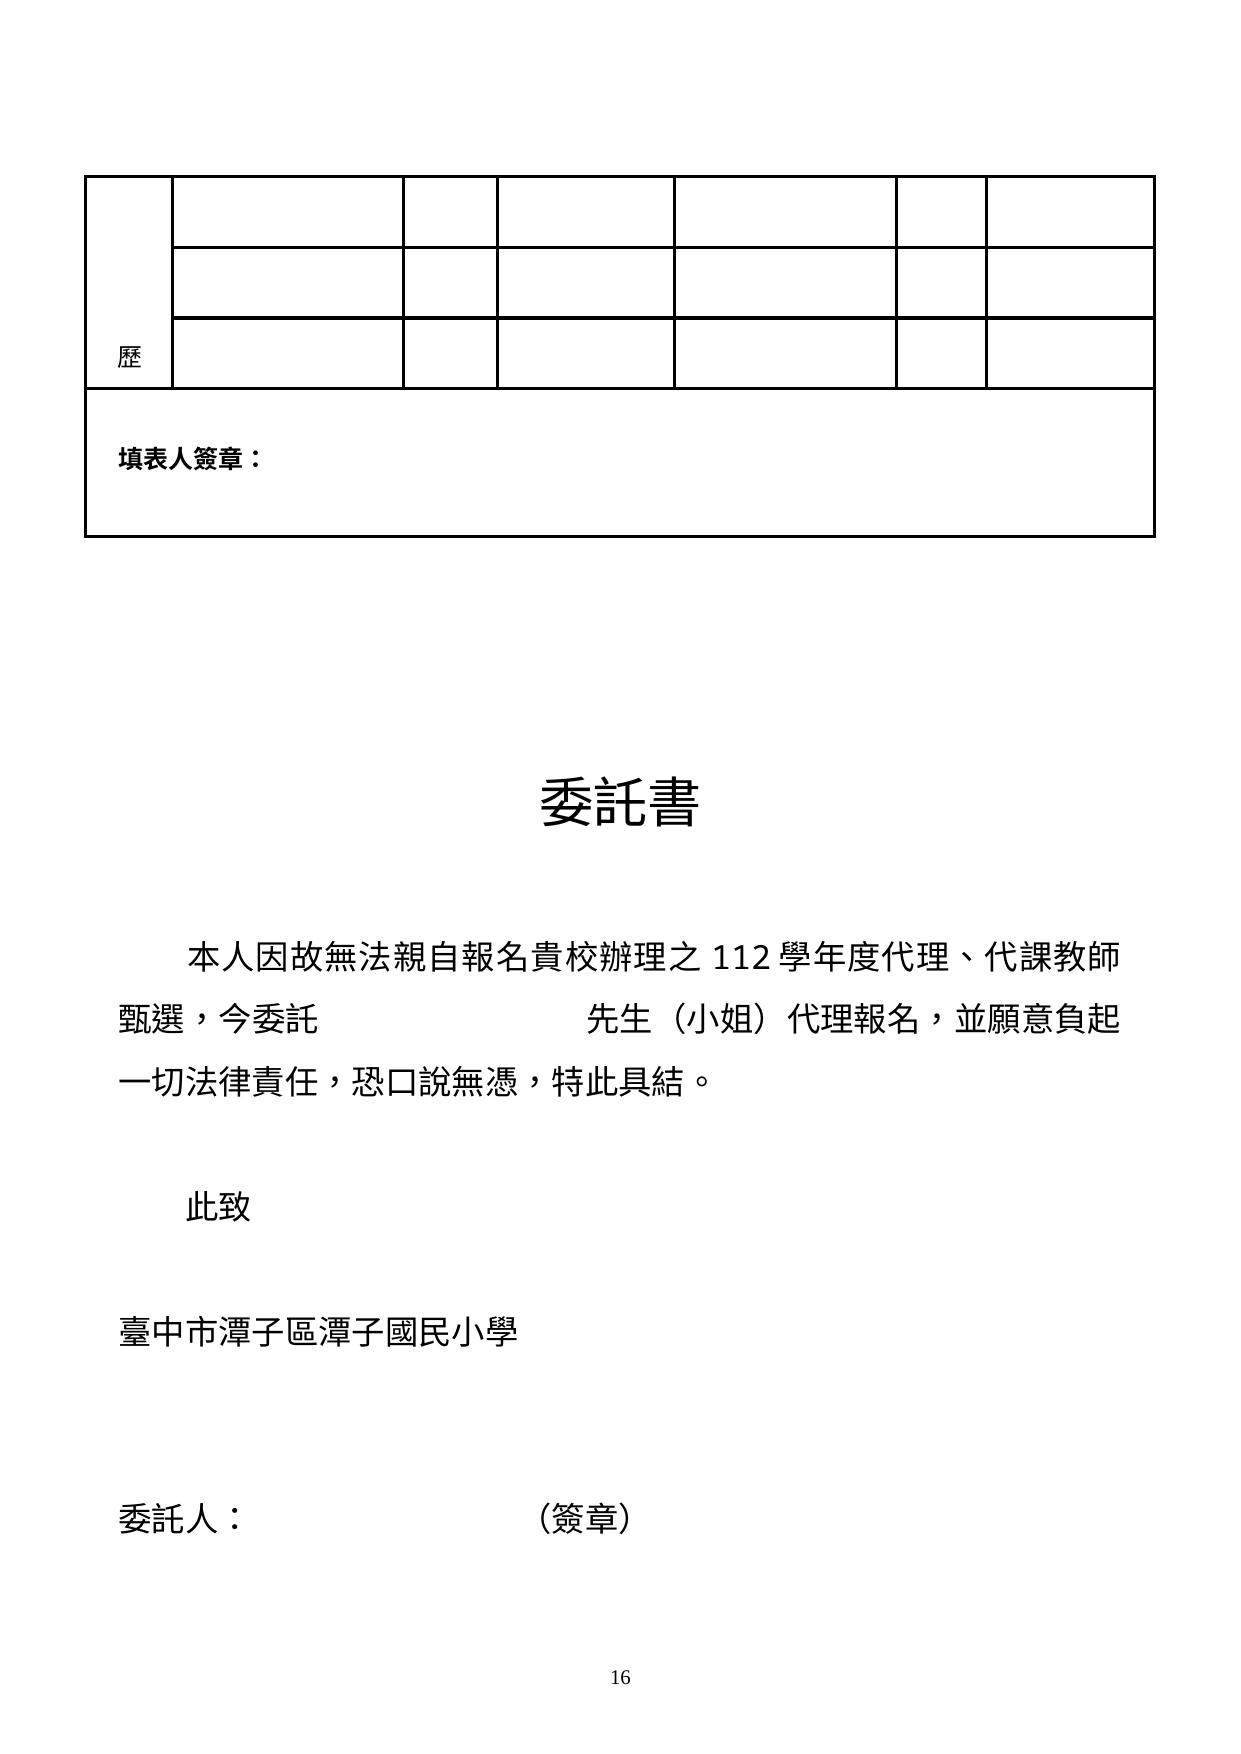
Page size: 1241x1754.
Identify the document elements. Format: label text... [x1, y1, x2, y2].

table_cell [988, 249, 1153, 316]
table_cell [499, 178, 673, 246]
table_cell [988, 320, 1153, 387]
table_cell [405, 320, 496, 387]
table_cell 填表人簽章： 填表日期： 年 月 日 [87, 390, 1153, 535]
table_cell [676, 178, 895, 246]
table_cell [898, 178, 985, 246]
table_cell [988, 178, 1153, 246]
table_cell [174, 178, 402, 246]
table_cell [499, 320, 673, 387]
table_cell [499, 249, 673, 316]
table_cell [898, 320, 985, 387]
table_cell 經 歷 [87, 178, 171, 387]
table_cell [676, 320, 895, 387]
text 委託人： （簽章） [118, 1476, 1122, 1538]
text 臺中市潭子區潭子國民小學 [118, 1288, 1122, 1351]
text 此致 [118, 1163, 1122, 1226]
table_cell [676, 249, 895, 316]
table_cell [405, 249, 496, 316]
table_cell [898, 249, 985, 316]
text 委託書 [118, 726, 1122, 851]
table_cell [174, 320, 402, 387]
table_cell [174, 249, 402, 316]
table_cell [405, 178, 496, 246]
text 本人因故無法親自報名貴校辦理之112學年度代理、代課教師甄選，今委託 先生（小姐）代理報名，並願意負起一切法律責任，恐口說無憑，特此具結。 [118, 913, 1122, 1101]
